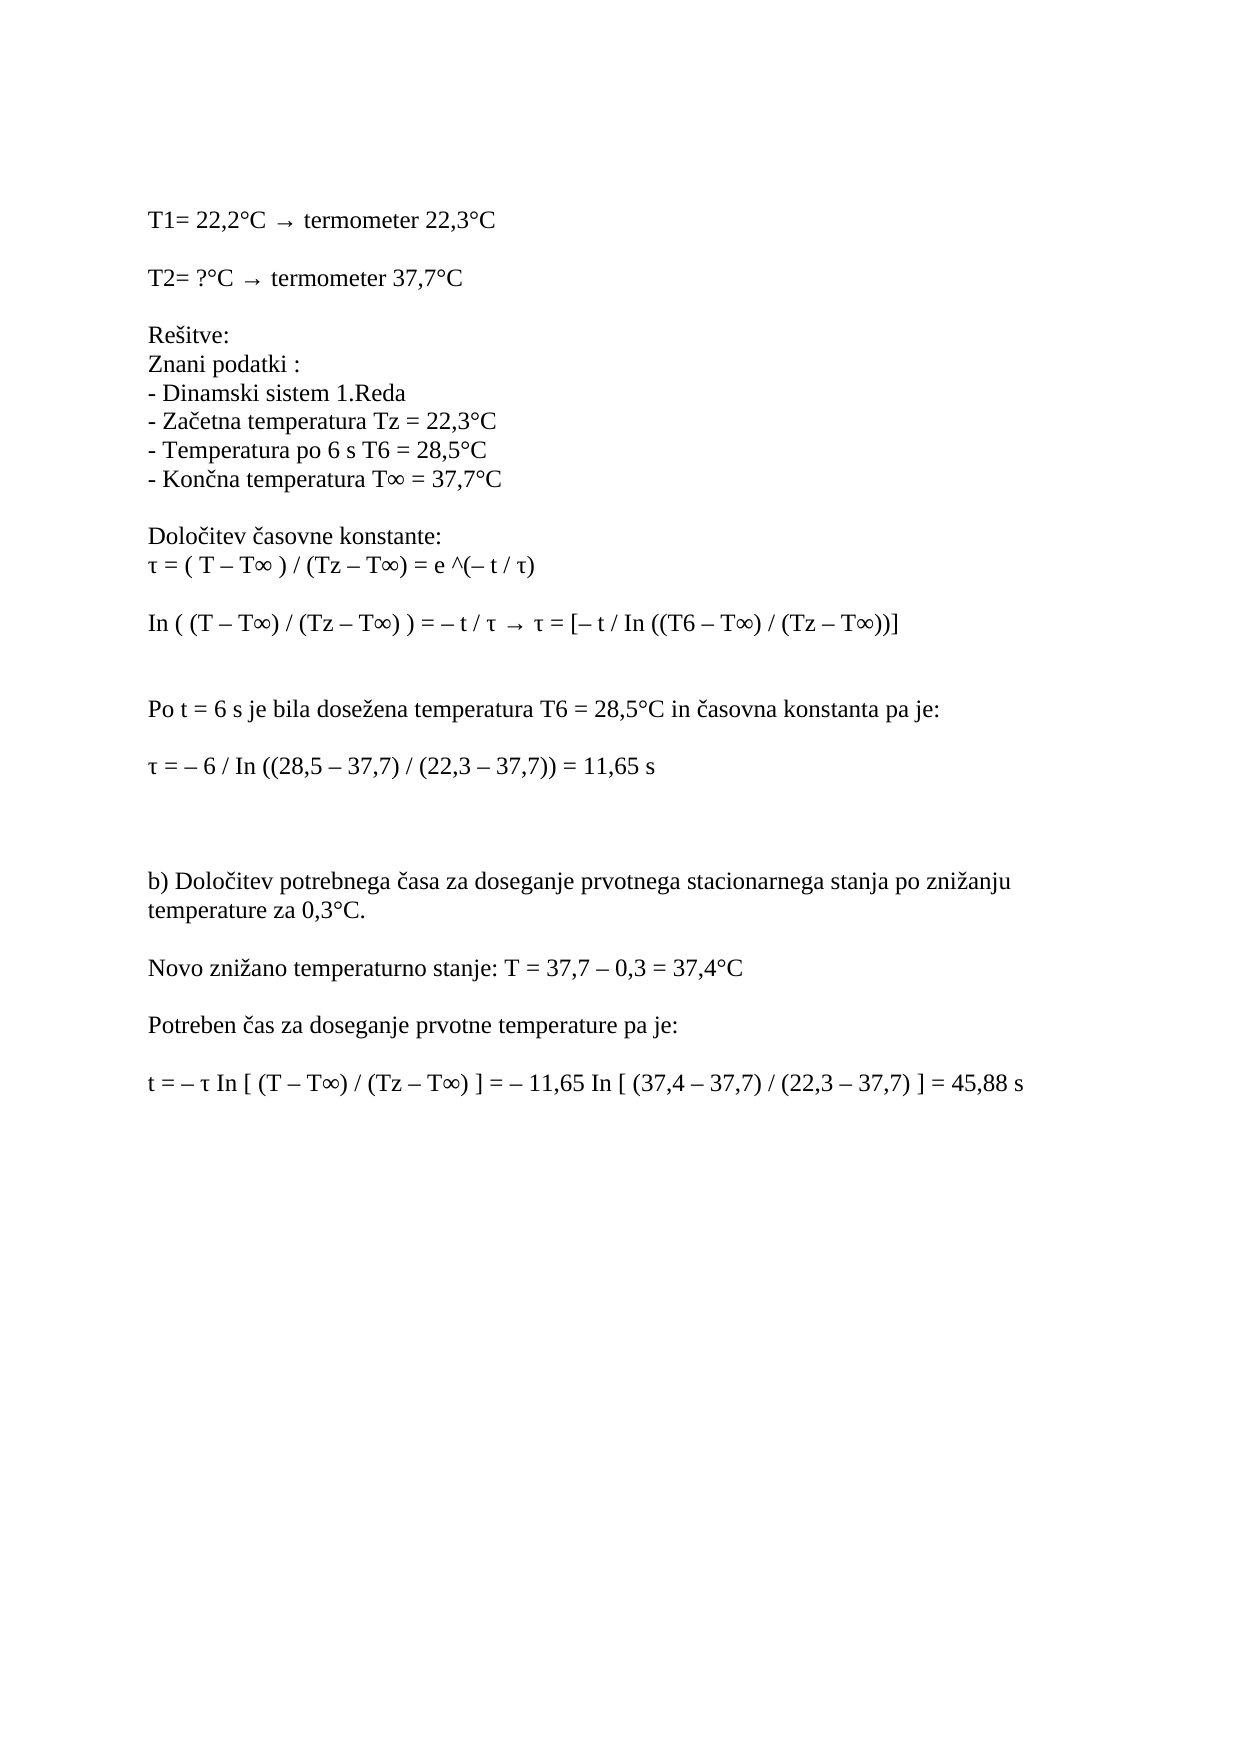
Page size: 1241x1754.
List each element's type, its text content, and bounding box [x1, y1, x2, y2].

text T1= 22,2°C → termometer 22,3°C T2= ?°C → termometer 37,7°C Rešitve: Znani podatki : - Dinamski sistem 1.Reda - Začetna temperatura Tz = 22,3°C - Temperatura po 6 s T6 = 28,5°C - Končna temperatura T∞ = 37,7°C Določitev časovne konstante: τ = ( T – T∞ ) / (Tz – T∞) = e ^(– t / τ) In ( (T – T∞) / (Tz – T∞) ) = – t / τ → τ = [– t / In ((T6 – T∞) / (Tz – T∞))] Po t = 6 s je bila dosežena temperatura T6 = 28,5°C in časovna konstanta pa je: τ = – 6 / In ((28,5 – 37,7) / (22,3 – 37,7)) = 11,65 s b) Določitev potrebnega časa za doseganje prvotnega stacionarnega stanja po znižanju temperature za 0,3°C. Novo znižano temperaturno stanje: T = 37,7 – 0,3 = 37,4°C Potreben čas za doseganje prvotne temperature pa je: t = – τ In [ (T – T∞) / (Tz – T∞) ] = – 11,65 In [ (37,4 – 37,7) / (22,3 – 37,7) ] = 45,88 s [148, 148, 1093, 1096]
